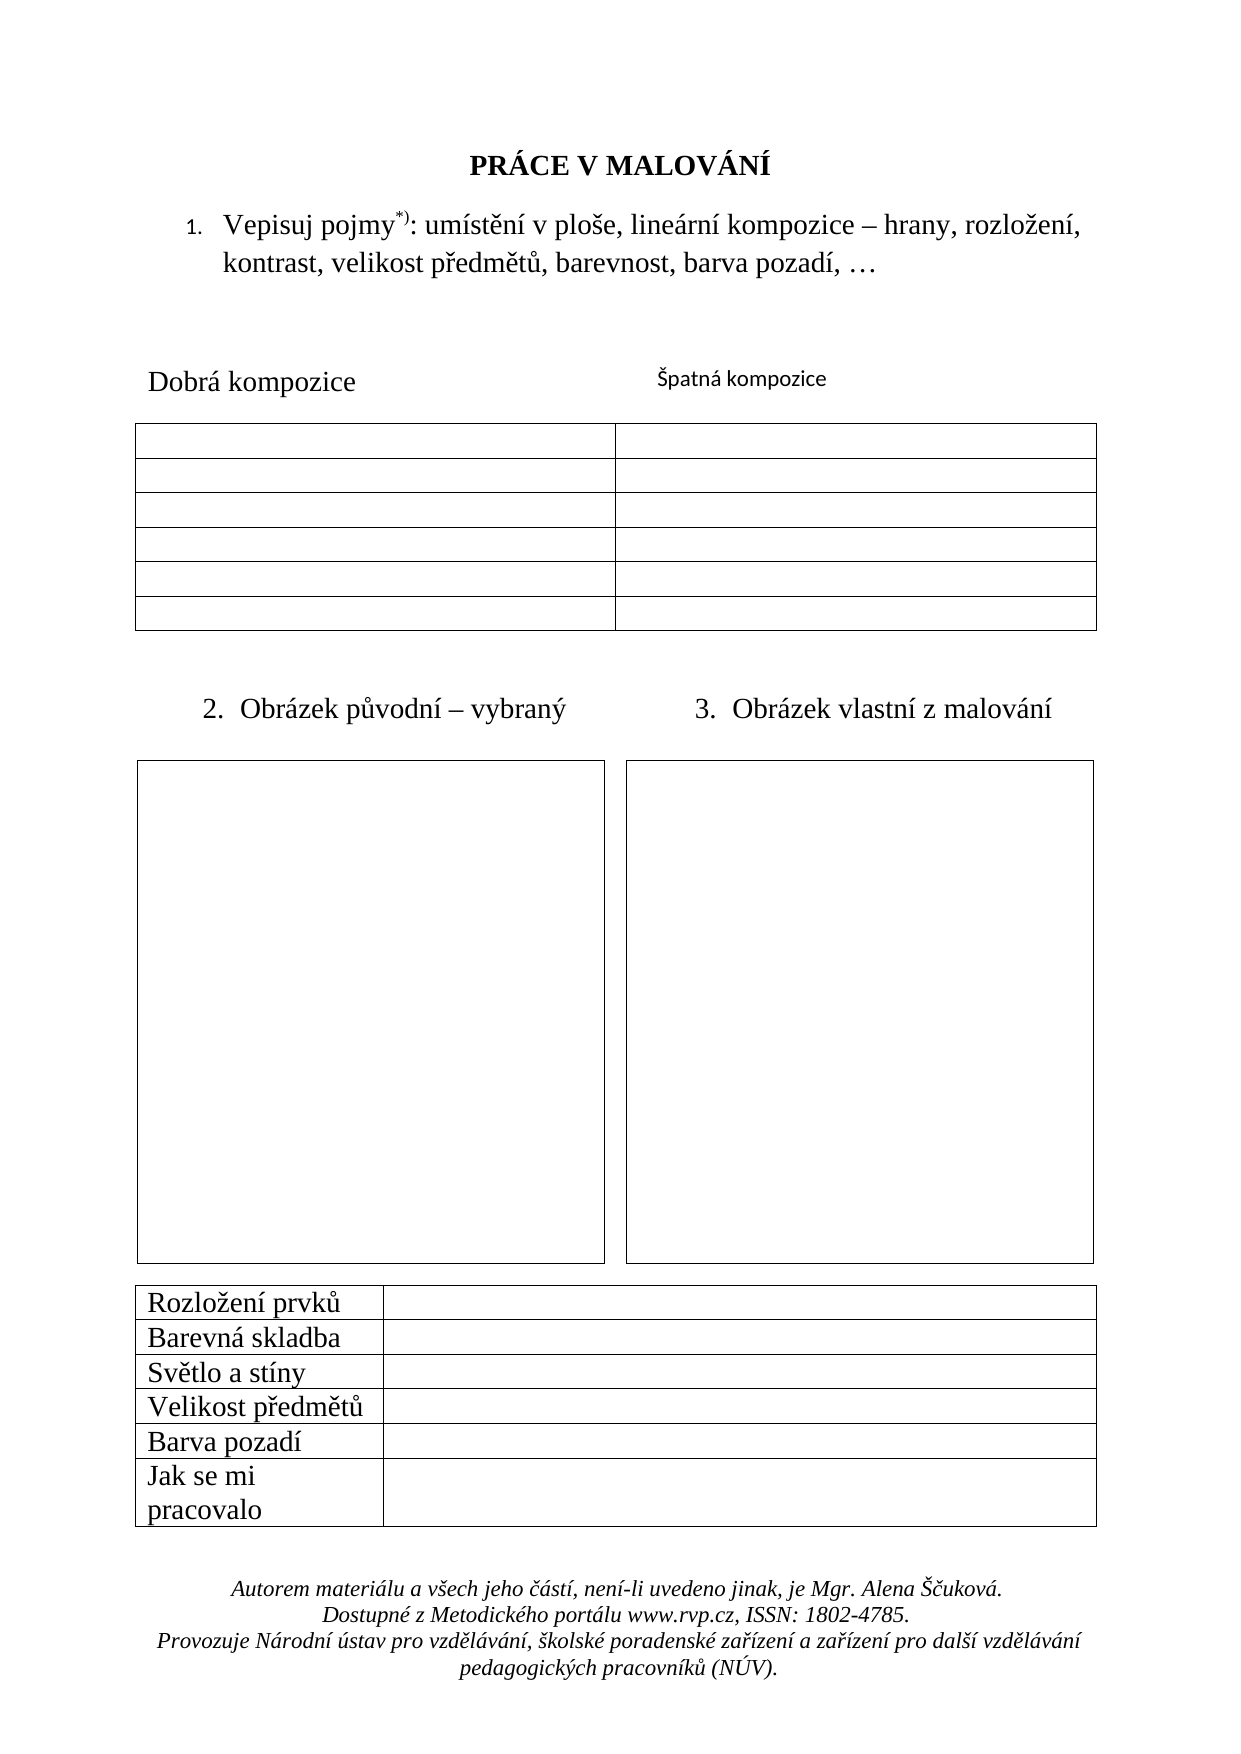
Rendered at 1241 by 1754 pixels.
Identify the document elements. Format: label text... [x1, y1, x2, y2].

table_cell Velikost předmětů [136, 1389, 383, 1423]
text Dobrá kompozice [148, 364, 583, 398]
table_cell [384, 1355, 1096, 1388]
table_header Rozložení prvků [136, 1286, 383, 1319]
table_header [616, 424, 1096, 457]
text Špatná kompozice [657, 364, 1093, 392]
table_cell Barevná skladba [136, 1320, 383, 1354]
table_cell [616, 562, 1096, 596]
table_cell Barva pozadí [136, 1424, 383, 1457]
table_cell [136, 562, 615, 596]
table_cell [384, 1459, 1096, 1526]
list Vepisuj pojmy*): umístění v ploše, lineární kompozice – hrany, rozložení, kontrast, velikost předmětů, barevnost, barva pozadí, … [185, 207, 1093, 279]
table_cell Jak se mi pracovalo [136, 1459, 383, 1526]
table_cell [616, 459, 1096, 492]
table_cell [136, 459, 615, 492]
list Obrázek vlastní z malování [694, 691, 1093, 724]
table_cell [136, 493, 615, 527]
table_cell [616, 597, 1096, 630]
table_cell Světlo a stíny [136, 1355, 383, 1388]
table_cell [136, 528, 615, 561]
table_cell [616, 528, 1096, 561]
table_cell [384, 1424, 1096, 1457]
list Obrázek původní – vybraný [185, 691, 583, 724]
table_header [136, 424, 615, 457]
table_cell [616, 493, 1096, 527]
table_cell [136, 597, 615, 630]
table_cell [384, 1320, 1096, 1354]
text PRÁCE V MALOVÁNÍ [148, 148, 1093, 181]
table_header [384, 1286, 1096, 1319]
table_cell [384, 1389, 1096, 1423]
